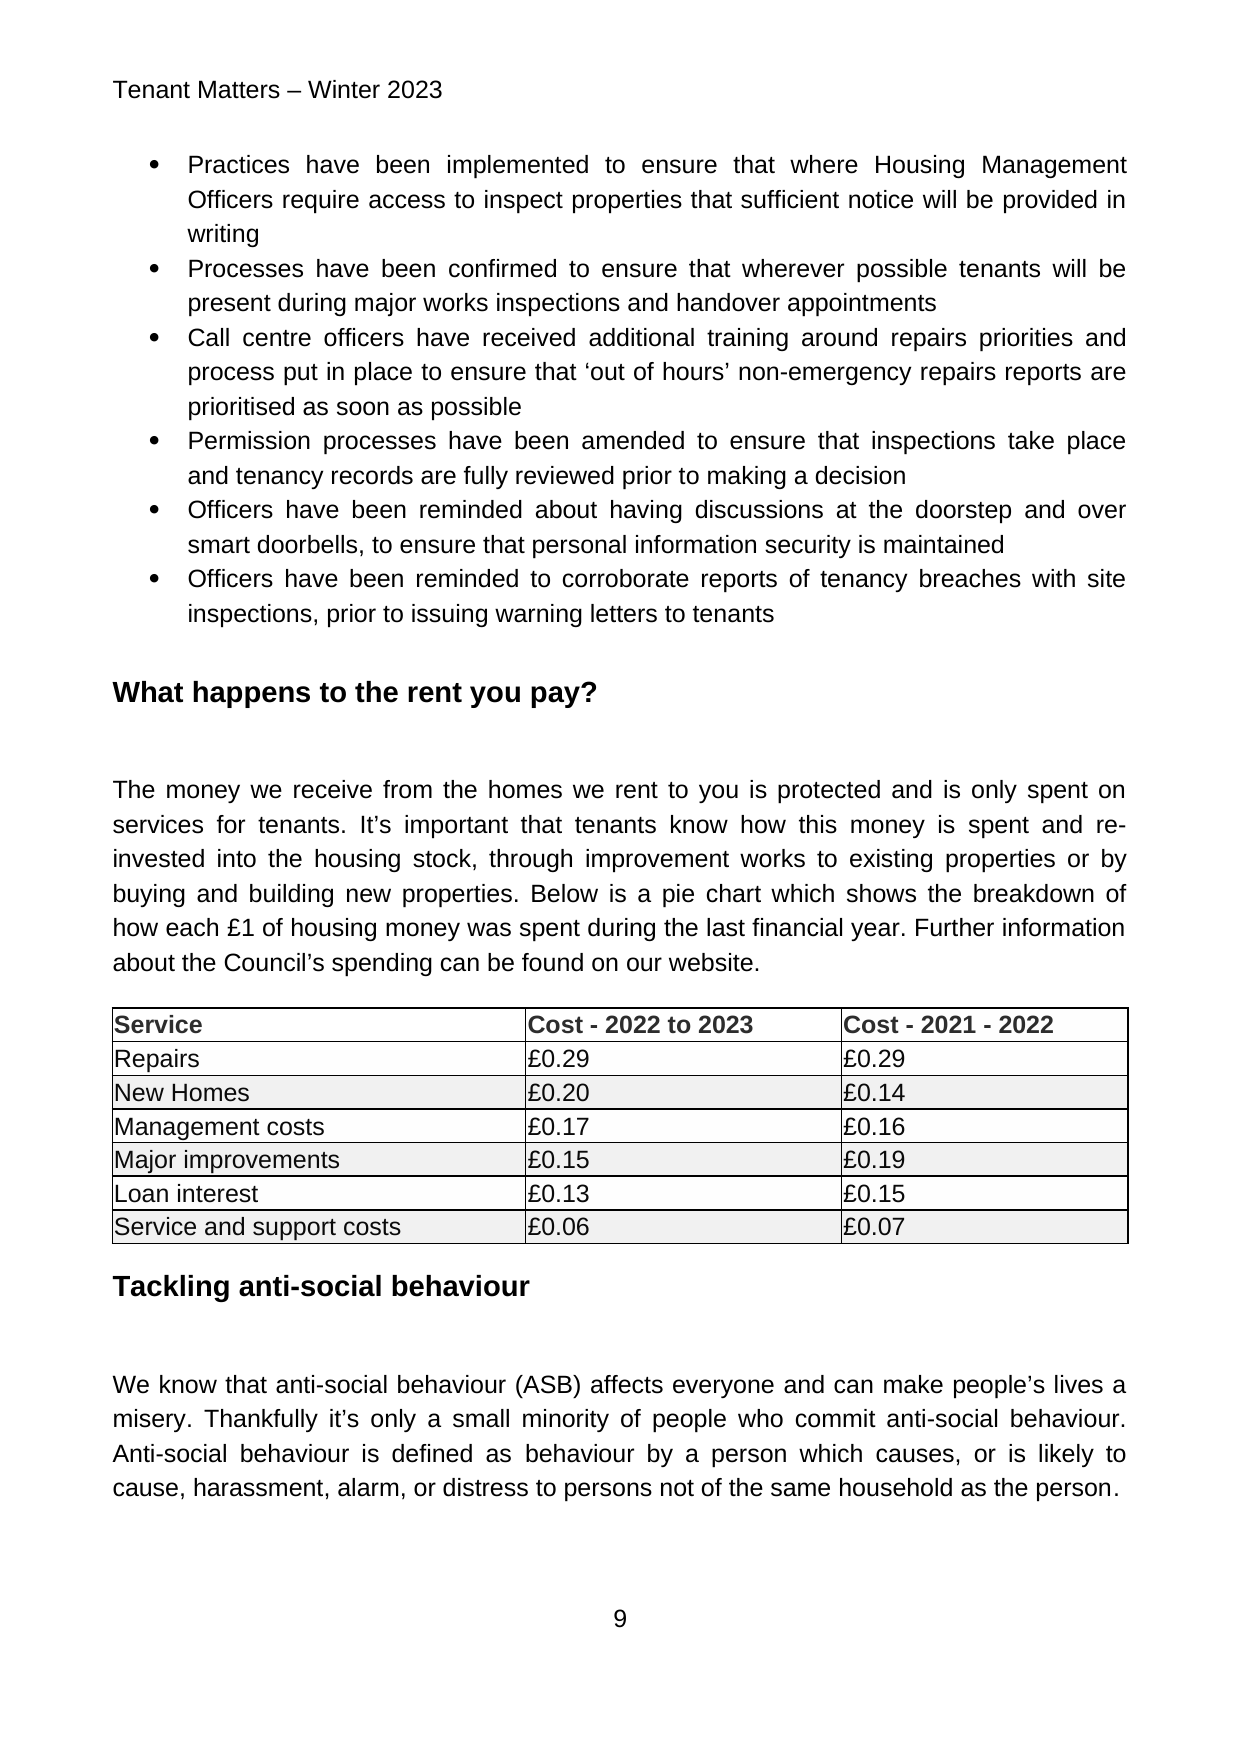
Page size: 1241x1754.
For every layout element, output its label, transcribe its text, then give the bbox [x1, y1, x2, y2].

table_cell New Homes [113, 1076, 525, 1108]
list Permission processes have been amended to ensure that inspections take place and tenancy records are fully reviewed prior to making a decision [150, 426, 1128, 489]
table_cell £0.06 [526, 1211, 841, 1243]
table_cell £0.14 [842, 1076, 1127, 1108]
list Processes have been confirmed to ensure that wherever possible tenants will be present during major works inspections and handover appointments [150, 253, 1128, 317]
table_cell £0.29 [526, 1042, 841, 1074]
table_cell £0.07 [842, 1211, 1127, 1243]
text The money we receive from the homes we rent to you is protected and is only spent on services for tenants. It’s important that tenants know how this money is spent and re-invested into the housing stock, through improvement works to existing properties or by buying and building new properties. Below is a pie chart which shows the breakdown of how each £1 of housing money was spent during the last financial year. Further information about the Council’s spending can be found on our website. [112, 775, 1128, 976]
subtitle Tackling anti-social behaviour [112, 1269, 1128, 1303]
text We know that anti-social behaviour (ASB) affects everyone and can make people’s lives a misery. Thankfully it’s only a small minority of people who commit anti-social behaviour. Anti-social behaviour is defined as behaviour by a person which causes, or is likely to cause, harassment, alarm, or distress to persons not of the same household as the person. [112, 1370, 1128, 1502]
table_cell Loan interest [113, 1177, 525, 1209]
table_cell £0.20 [526, 1076, 841, 1108]
table_cell £0.19 [842, 1143, 1127, 1175]
table_header Cost - 2021 - 2022 [842, 1009, 1127, 1041]
table_header Service [113, 1009, 525, 1041]
table_cell Major improvements [113, 1143, 525, 1175]
list Officers have been reminded about having discussions at the doorstep and over smart doorbells, to ensure that personal information security is maintained [150, 495, 1128, 558]
table_cell Repairs [113, 1042, 525, 1074]
list Call centre officers have received additional training around repairs priorities and process put in place to ensure that ‘out of hours’ non-emergency repairs reports are prioritised as soon as possible [150, 323, 1128, 420]
table_cell £0.15 [842, 1177, 1127, 1209]
table_cell £0.15 [526, 1143, 841, 1175]
table_cell £0.13 [526, 1177, 841, 1209]
table_cell Management costs [113, 1110, 525, 1142]
list Practices have been implemented to ensure that where Housing Management Officers require access to inspect properties that sufficient notice will be provided in writing [150, 150, 1128, 248]
table_cell £0.16 [842, 1110, 1127, 1142]
table_cell £0.29 [842, 1042, 1127, 1074]
table_cell Service and support costs [113, 1211, 525, 1243]
subtitle What happens to the rent you pay? [112, 675, 1128, 708]
list Officers have been reminded to corroborate reports of tenancy breaches with site inspections, prior to issuing warning letters to tenants [150, 564, 1128, 628]
table_cell £0.17 [526, 1110, 841, 1142]
table_header Cost - 2022 to 2023 [526, 1009, 841, 1041]
